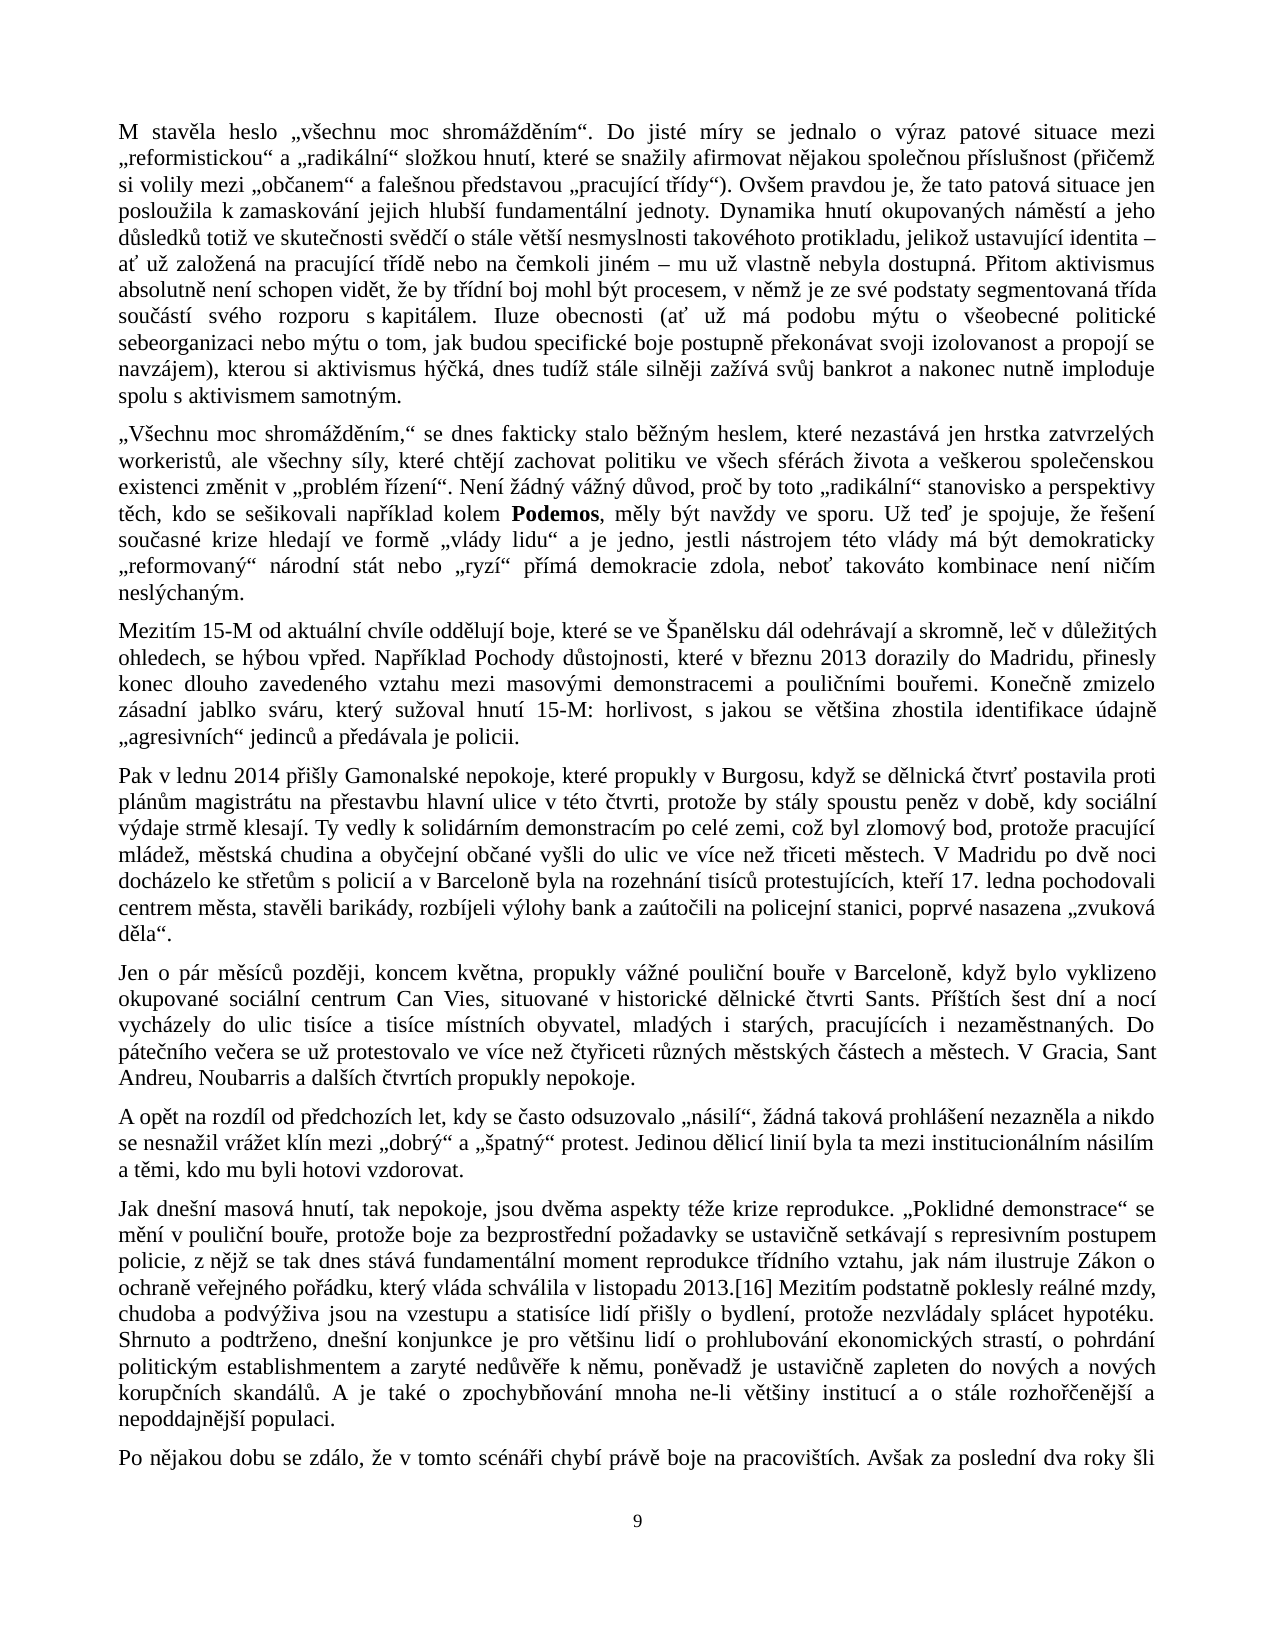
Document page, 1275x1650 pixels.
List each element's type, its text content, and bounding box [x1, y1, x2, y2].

text Jen o pár měsíců později, koncem května, propukly vážné pouliční bouře v Barceloně, když bylo vyklizeno okupované sociální centrum Can Vies, situované v historické dělnické čtvrti Sants. Příštích šest dní a nocí vycházely do ulic tisíce a tisíce místních obyvatel, mladých i starých, pracujících i nezaměstnaných. Do pátečního večera se už protestovalo ve více než čtyřiceti různých městských částech a městech. V Gracia, Sant Andreu, Noubarris a dalších čtvrtích propukly nepokoje. [118, 959, 1157, 1091]
text „Všechnu moc shromážděním,“ se dnes fakticky stalo běžným heslem, které nezastává jen hrstka zatvrzelých workeristů, ale všechny síly, které chtějí zachovat politiku ve všech sférách života a veškerou společenskou existenci změnit v „problém řízení“. Není žádný vážný důvod, proč by toto „radikální“ stanovisko a perspektivy těch, kdo se sešikovali například kolem Podemos, měly být navždy ve sporu. Už teď je spojuje, že řešení současné krize hledají ve formě „vlády lidu“ a je jedno, jestli nástrojem této vlády má být demokraticky „reformovaný“ národní stát nebo „ryzí“ přímá demokracie zdola, neboť takováto kombinace není ničím neslýchaným. [118, 421, 1157, 605]
text Mezitím 15-M od aktuální chvíle oddělují boje, které se ve Španělsku dál odehrávají a skromně, leč v důležitých ohledech, se hýbou vpřed. Například Pochody důstojnosti, které v březnu 2013 dorazily do Madridu, přinesly konec dlouho zavedeného vztahu mezi masovými demonstracemi a pouličními bouřemi. Konečně zmizelo zásadní jablko sváru, který sužoval hnutí 15-M: horlivost, s jakou se většina zhostila identifikace údajně „agresivních“ jedinců a předávala je policii. [118, 617, 1157, 749]
text Jak dnešní masová hnutí, tak nepokoje, jsou dvěma aspekty téže krize reprodukce. „Poklidné demonstrace“ se mění v pouliční bouře, protože boje za bezprostřední požadavky se ustavičně setkávají s represivním postupem policie, z nějž se tak dnes stává fundamentální moment reprodukce třídního vztahu, jak nám ilustruje Zákon o ochraně veřejného pořádku, který vláda schválila v listopadu 2013.[16] Mezitím podstatně poklesly reálné mzdy, chudoba a podvýživa jsou na vzestupu a statisíce lidí přišly o bydlení, protože nezvládaly splácet hypotéku. Shrnuto a podtrženo, dnešní konjunkce je pro většinu lidí o prohlubování ekonomických strastí, o pohrdání politickým establishmentem a zaryté nedůvěře k němu, poněvadž je ustavičně zapleten do nových a nových korupčních skandálů. A je také o zpochybňování mnoha ne-li většiny institucí a o stále rozhořčenější a nepoddajnější populaci. [118, 1194, 1157, 1432]
text Pak v lednu 2014 přišly Gamonalské nepokoje, které propukly v Burgosu, když se dělnická čtvrť postavila proti plánům magistrátu na přestavbu hlavní ulice v této čtvrti, protože by stály spoustu peněz v době, kdy sociální výdaje strmě klesají. Ty vedly k solidárním demonstracím po celé zemi, což byl zlomový bod, protože pracující mládež, městská chudina a obyčejní občané vyšli do ulic ve více než třiceti městech. V Madridu po dvě noci docházelo ke střetům s policií a v Barceloně byla na rozehnání tisíců protestujících, kteří 17. ledna pochodovali centrem města, stavěli barikády, rozbíjeli výlohy bank a zaútočili na policejní stanici, poprvé nasazena „zvuková děla“. [118, 762, 1157, 946]
text Po nějakou dobu se zdálo, že v tomto scénáři chybí právě boje na pracovištích. Avšak za poslední dva roky šli [118, 1444, 1157, 1471]
text M stavěla heslo „všechnu moc shromážděním“. Do jisté míry se jednalo o výraz patové situace mezi „reformistickou“ a „radikální“ složkou hnutí, které se snažily afirmovat nějakou společnou příslušnost (přičemž si volily mezi „občanem“ a falešnou představou „pracující třídy“). Ovšem pravdou je, že tato patová situace jen posloužila k zamaskování jejich hlubší fundamentální jednoty. Dynamika hnutí okupovaných náměstí a jeho důsledků totiž ve skutečnosti svědčí o stále větší nesmyslnosti takovéhoto protikladu, jelikož ustavující identita – ať už založená na pracující třídě nebo na čemkoli jiném – mu už vlastně nebyla dostupná. Přitom aktivismus absolutně není schopen vidět, že by třídní boj mohl být procesem, v němž je ze své podstaty segmentovaná třída součástí svého rozporu s kapitálem. Iluze obecnosti (ať už má podobu mýtu o všeobecné politické sebeorganizaci nebo mýtu o tom, jak budou specifické boje postupně překonávat svoji izolovanost a propojí se navzájem), kterou si aktivismus hýčká, dnes tudíž stále silněji zažívá svůj bankrot a nakonec nutně imploduje spolu s aktivismem samotným. [118, 118, 1157, 408]
text A opět na rozdíl od předchozích let, kdy se často odsuzovalo „násilí“, žádná taková prohlášení nezazněla a nikdo se nesnažil vrážet klín mezi „dobrý“ a „špatný“ protest. Jedinou dělicí linií byla ta mezi institucionálním násilím a těmi, kdo mu byli hotovi vzdorovat. [118, 1103, 1157, 1182]
